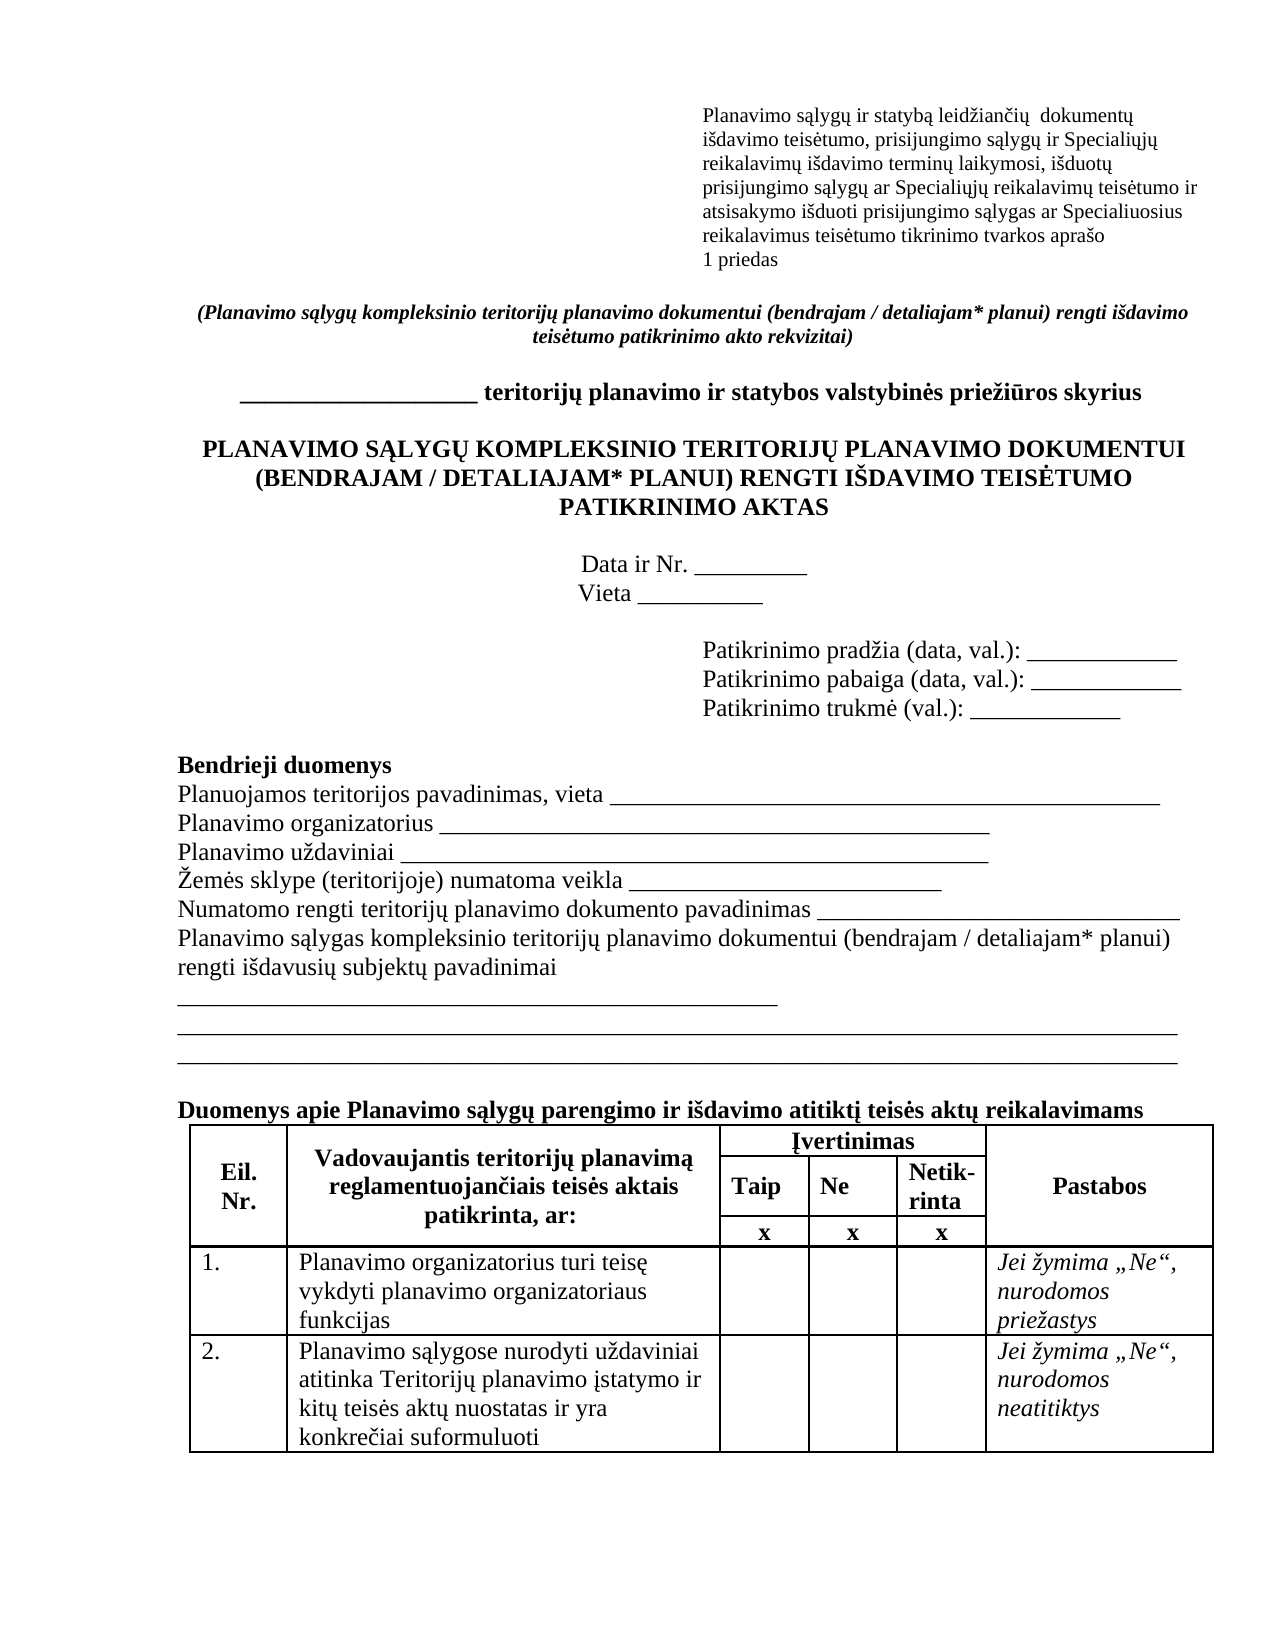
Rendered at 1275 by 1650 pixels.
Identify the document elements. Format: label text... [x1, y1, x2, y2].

text ________________________________________________ [177, 980, 1211, 1009]
table_cell Netik-rinta [898, 1157, 985, 1214]
text (Planavimo sąlygų kompleksinio teritorijų planavimo dokumentui (bendrajam / detaliajam* planui) rengti išdavimo teisėtumo patikrinimo akto rekvizitai) [177, 300, 1211, 348]
text Bendrieji duomenys [177, 750, 1211, 779]
text Patikrinimo pradžia (data, val.): ____________ [649, 635, 1211, 664]
table_cell [898, 1248, 985, 1334]
text reikalavimus teisėtumo tikrinimo tvarkos aprašo [702, 223, 1211, 247]
table_cell Taip [721, 1157, 808, 1214]
text Planavimo organizatorius ____________________________________________ [177, 808, 1211, 837]
table_cell x [898, 1217, 985, 1245]
text PLANAVIMO SĄLYGŲ KOMPLEKSINIO TERITORIJŲ PLANAVIMO DOKUMENTUI (BENDRAJAM / DETALIAJAM* PLANUI) RENGTI IŠDAVIMO TEISĖTUMO PATIKRINIMO AKTAS [177, 434, 1211, 520]
table_cell [810, 1336, 896, 1451]
text Žemės sklype (teritorijoje) numatoma veikla _________________________ [177, 865, 1211, 894]
text ___________________ teritorijų planavimo ir statybos valstybinės priežiūros skyrius [177, 377, 1211, 405]
text Planuojamos teritorijos pavadinimas, vieta ____________________________________________ [177, 779, 1211, 808]
table_cell x [810, 1217, 896, 1245]
text prisijungimo sąlygų ar Specialiųjų reikalavimų teisėtumo ir [702, 175, 1211, 199]
text išdavimo teisėtumo, prisijungimo sąlygų ir Specialiųjų [702, 127, 1211, 151]
text Numatomo rengti teritorijų planavimo dokumento pavadinimas _____________________________ [177, 894, 1211, 923]
text Patikrinimo pabaiga (data, val.): ____________ [649, 664, 1211, 693]
table_header Įvertinimas [721, 1126, 985, 1155]
table_header Eil. Nr. [191, 1126, 286, 1245]
table_cell Planavimo sąlygose nurodyti uždaviniai atitinka Teritorijų planavimo įstatymo ir kitų teisės aktų nuostatas ir yra konkrečiai suformuluoti [288, 1336, 719, 1451]
table_cell Planavimo organizatorius turi teisę vykdyti planavimo organizatoriaus funkcijas [288, 1248, 719, 1334]
table_cell 2. [191, 1336, 286, 1451]
text 1 priedas [702, 247, 1211, 271]
table_cell [898, 1336, 985, 1451]
text Duomenys apie Planavimo sąlygų parengimo ir išdavimo atitiktį teisės aktų reikalavimams [177, 1095, 1211, 1124]
text Data ir Nr. _________ [177, 549, 1211, 578]
text ________________________________________________________________________________ [177, 1009, 1211, 1038]
table_cell [721, 1336, 808, 1451]
text Vieta __________ [402, 578, 1211, 607]
text Planavimo sąlygų ir statybą leidžiančių dokumentų [702, 103, 1211, 127]
table_cell [810, 1248, 896, 1334]
table_cell x [721, 1217, 808, 1245]
text Planavimo sąlygas kompleksinio teritorijų planavimo dokumentui (bendrajam / detaliajam* planui) rengti išdavusių subjektų pavadinimai [177, 923, 1211, 980]
table_header Vadovaujantis teritorijų planavimą reglamentuojančiais teisės aktais patikrinta, ar: [288, 1126, 719, 1245]
text atsisakymo išduoti prisijungimo sąlygas ar Specialiuosius [702, 199, 1211, 223]
table_cell Jei žymima „Ne“, nurodomos neatitiktys [987, 1336, 1212, 1451]
table_cell Ne [810, 1157, 896, 1214]
table_cell Jei žymima „Ne“, nurodomos priežastys [987, 1248, 1212, 1334]
text ________________________________________________________________________________ [177, 1038, 1211, 1067]
text Planavimo uždaviniai _______________________________________________ [177, 837, 1211, 865]
table_cell [721, 1248, 808, 1334]
text reikalavimų išdavimo terminų laikymosi, išduotų [702, 151, 1211, 175]
text Patikrinimo trukmė (val.): ____________ [649, 693, 1211, 722]
table_cell 1. [191, 1248, 286, 1334]
table_header Pastabos [987, 1126, 1212, 1245]
